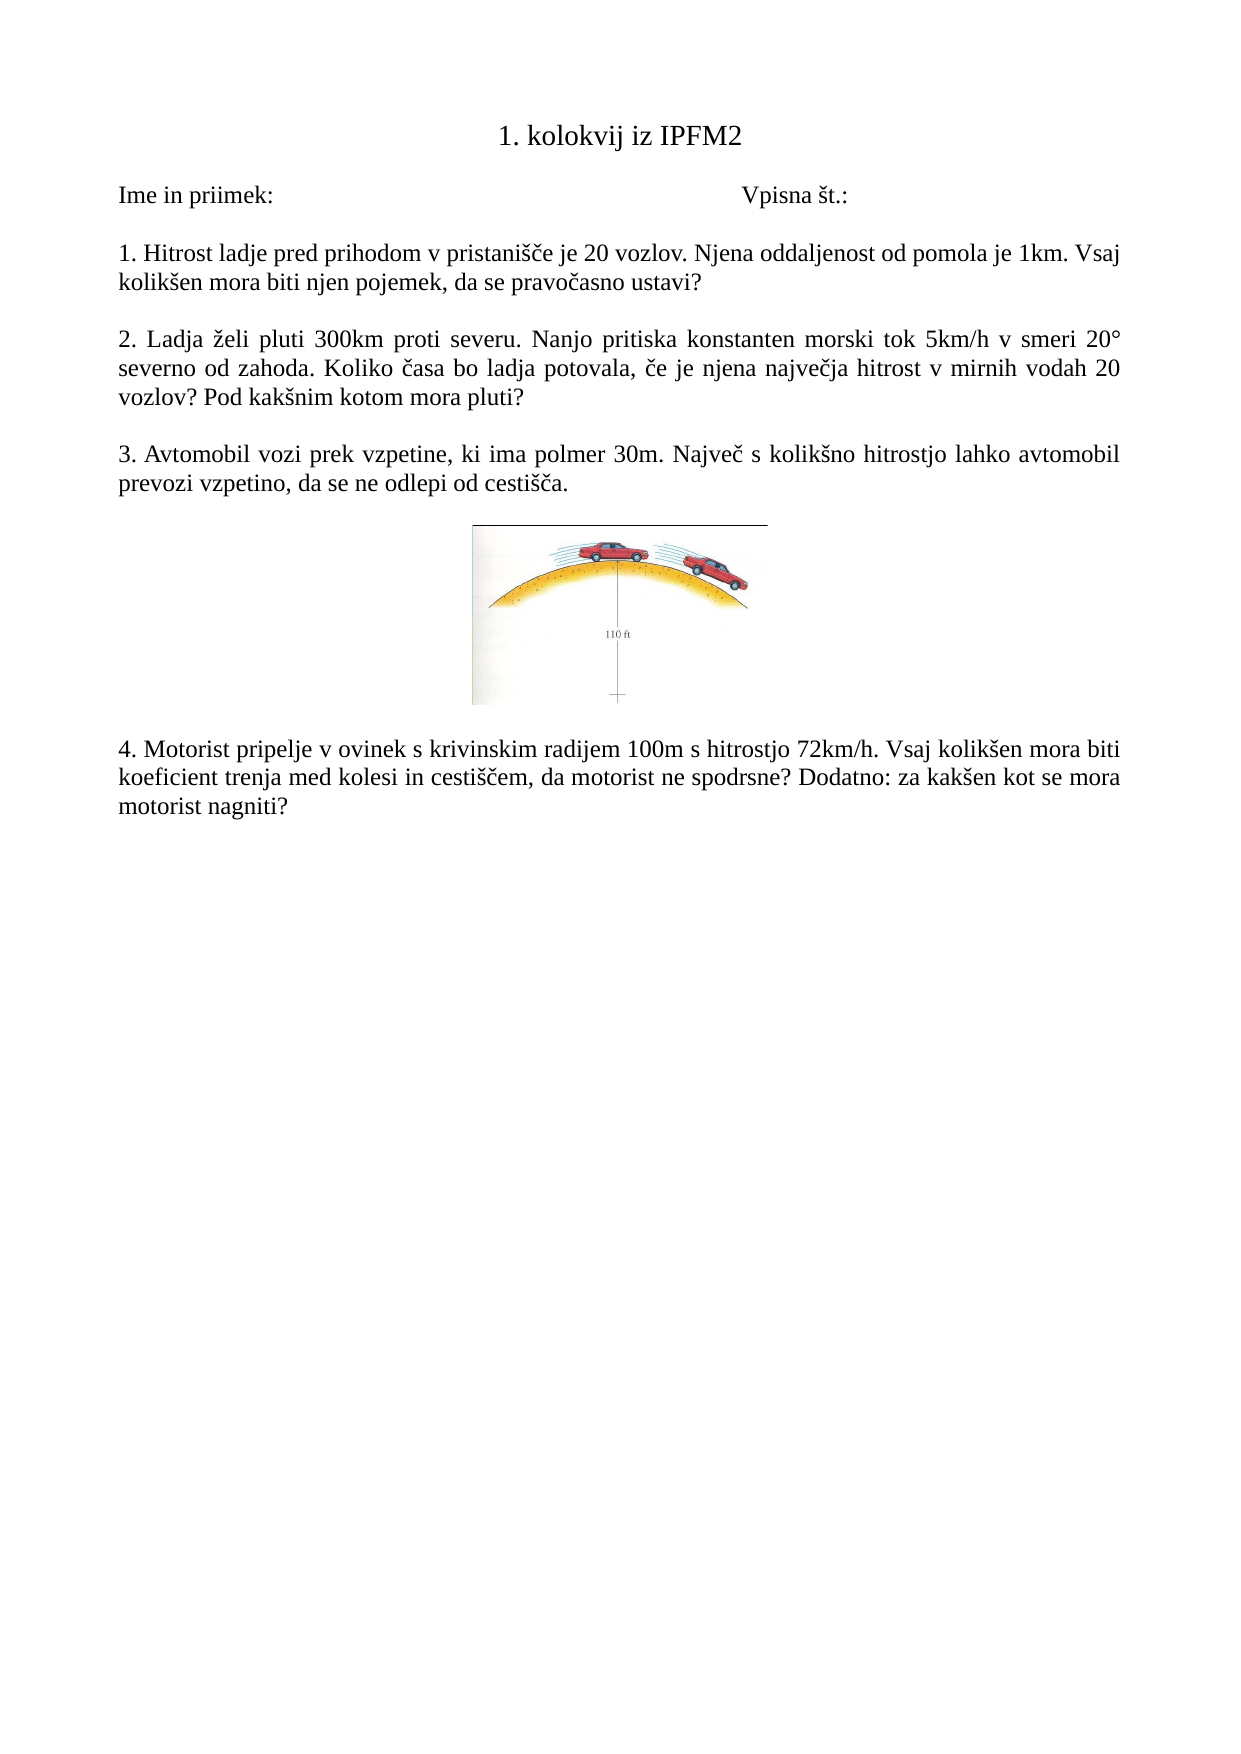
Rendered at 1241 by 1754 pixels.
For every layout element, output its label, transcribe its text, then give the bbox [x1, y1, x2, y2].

text 1. kolokvij iz IPFM2 [118, 118, 1122, 152]
text 1. Hitrost ladje pred prihodom v pristanišče je 20 vozlov. Njena oddaljenost od pomola je 1km. Vsaj kolikšen mora biti njen pojemek, da se pravočasno ustavi? [118, 238, 1122, 295]
text 2. Ladja želi pluti 300km proti severu. Nanjo pritiska konstanten morski tok 5km/h v smeri 20° severno od zahoda. Koliko časa bo ladja potovala, če je njena največja hitrost v mirnih vodah 20 vozlov? Pod kakšnim kotom mora pluti? [118, 324, 1122, 410]
table_header Vpisna št.: [741, 180, 1122, 209]
text 4. Motorist pripelje v ovinek s krivinskim radijem 100m s hitrostjo 72km/h. Vsaj kolikšen mora biti koeficient trenja med kolesi in cestiščem, da motorist ne spodrsne? Dodatno: za kakšen kot se mora motorist nagniti? [118, 734, 1122, 820]
text 3. Avtomobil vozi prek vzpetine, ki ima polmer 30m. Največ s kolikšno hitrostjo lahko avtomobil prevozi vzpetino, da se ne odlepi od cestišča. [118, 439, 1122, 497]
table_header Ime in priimek: [118, 180, 741, 209]
